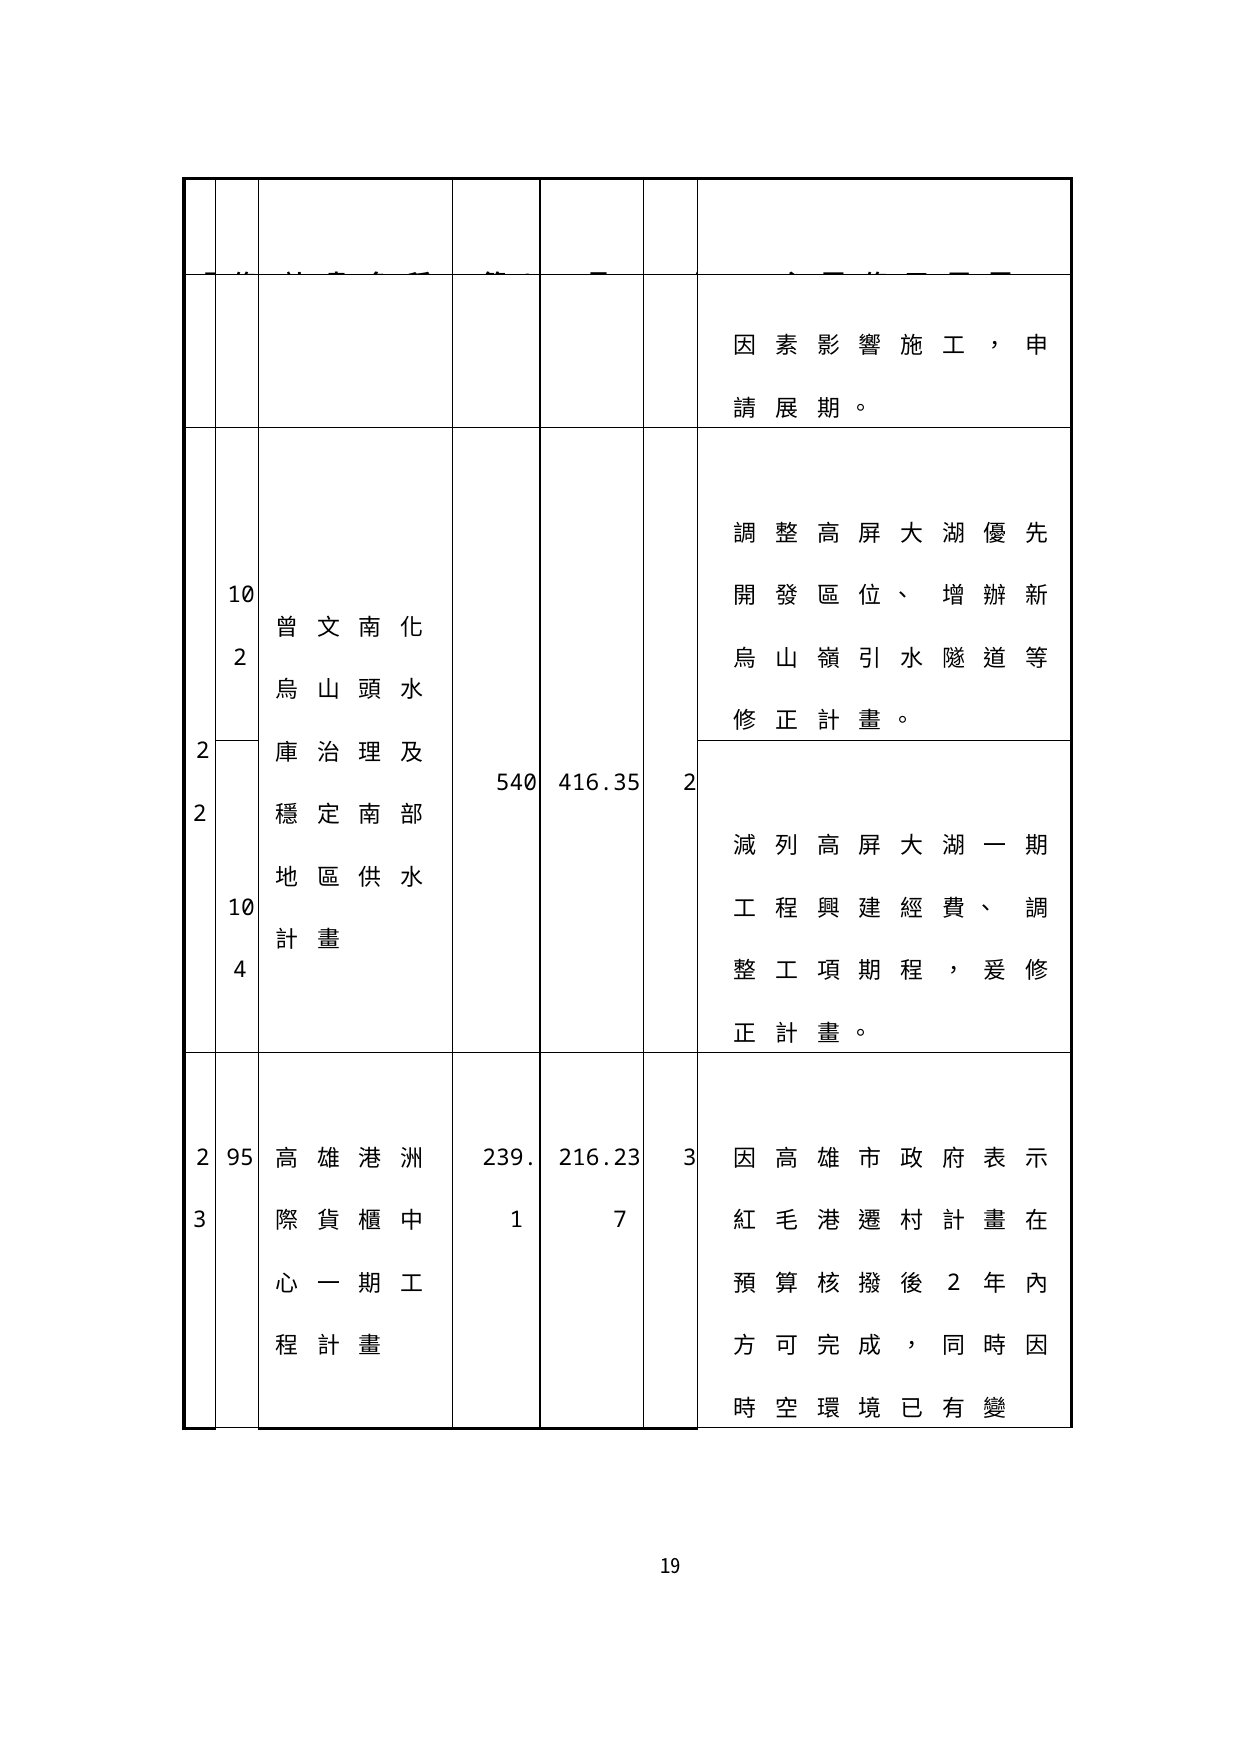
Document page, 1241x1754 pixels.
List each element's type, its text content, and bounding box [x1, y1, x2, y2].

table_header 修正年度 [216, 180, 258, 274]
table_cell 經費未調整 [541, 275, 643, 427]
table_cell 22 [186, 428, 215, 1052]
table_cell 3 [644, 275, 697, 427]
table_cell 調整高屏大湖優先開發區位、增辦新烏山嶺引水隧道等修正計畫。 [698, 428, 1070, 740]
table_cell 110.3 [453, 275, 539, 427]
table_cell 高雄港洲際貨櫃中心一期工程計畫 [259, 1053, 452, 1427]
table_cell 2 [644, 428, 697, 1052]
table_cell 104 [216, 741, 258, 1052]
table_header 項數 [186, 180, 215, 274]
table_header [259, 180, 452, 274]
table_cell 216.237 [541, 1053, 643, 1427]
table_cell 3 [644, 1053, 697, 1427]
table_cell 中庄調整池受降雨及法定工時調降等因素影響施工，申請展期。 [698, 275, 1070, 427]
table_cell 540 [453, 428, 539, 1052]
table_cell 23 [186, 1053, 215, 1427]
table_cell 105 [216, 275, 258, 427]
table_cell 因高雄市政府表示紅毛港遷村計畫在預算核撥後2年內方可完成，同時因時空環境已有變遷，以致基礎設施須配合實際調整，為求計畫內容與實際情況相符，期程調整至99年12月止，基礎工程經費由23.3億元調至31.9億元，故計畫總經費調整為368.02億元(政府投資部分共247.7億元)。 [698, 1053, 1070, 1427]
table_cell 95 [216, 1053, 258, 1427]
table_header 修改次數 [644, 180, 697, 274]
table_cell 21 [186, 275, 215, 427]
table_header [541, 180, 643, 274]
table_header [453, 180, 539, 274]
table_cell 石門水庫及其集水區整治計畫第2階段 [259, 275, 452, 427]
table_cell 102 [216, 428, 258, 740]
table_cell 239.1 [453, 1053, 539, 1427]
table_cell 416.35 [541, 428, 643, 1052]
table_header 主要修正原因 [698, 180, 1070, 274]
table_cell 減列高屏大湖一期工程興建經費、調整工項期程，爰修正計畫。 [698, 741, 1070, 1052]
table_cell 曾文南化烏山頭水庫治理及穩定南部地區供水計畫 [259, 428, 452, 1052]
